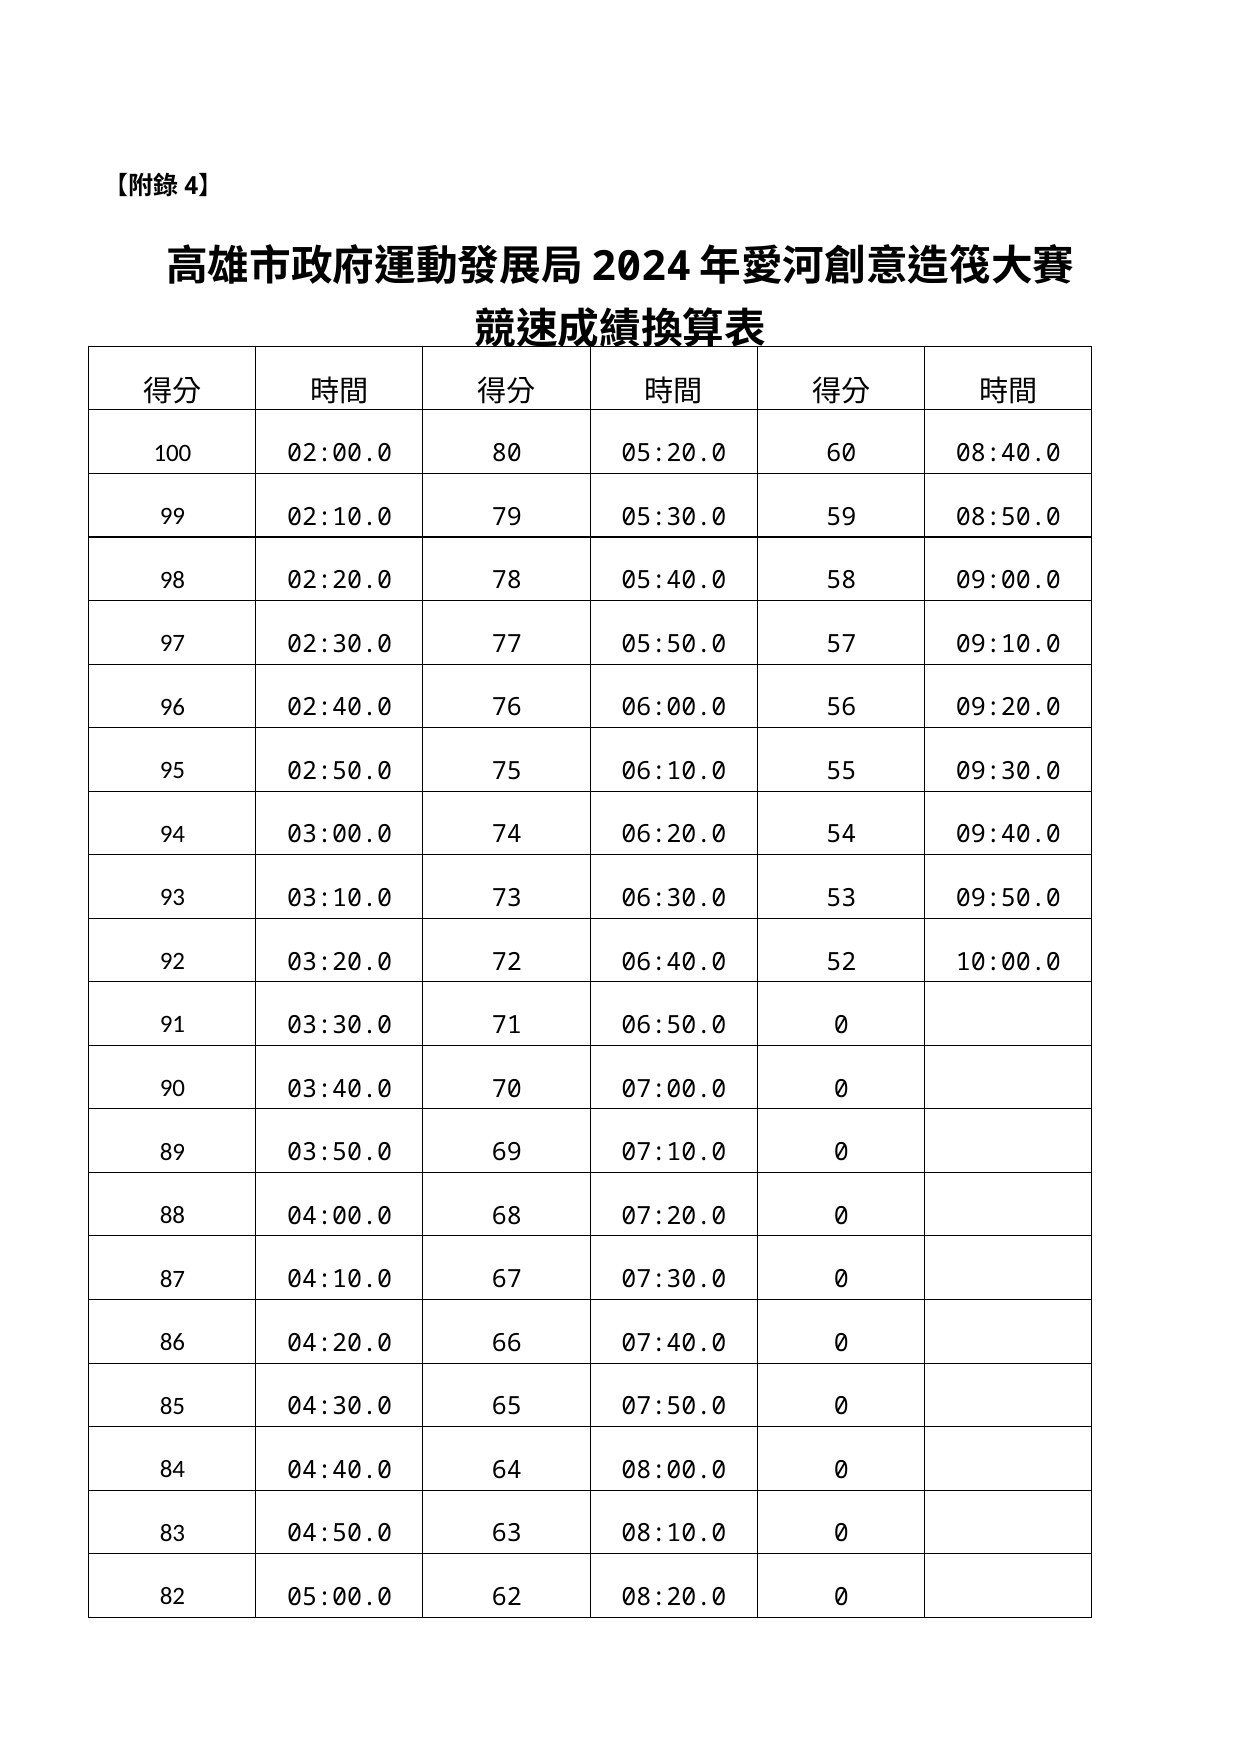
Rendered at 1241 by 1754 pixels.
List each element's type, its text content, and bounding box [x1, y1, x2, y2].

table_cell 85 [89, 1364, 255, 1426]
table_cell 0 [758, 1046, 924, 1108]
table_cell 56 [758, 665, 924, 727]
table_cell 96 [89, 665, 255, 727]
table_header 時間 [925, 347, 1091, 409]
table_cell 86 [89, 1300, 255, 1362]
table_cell 05:40.0 [591, 538, 757, 600]
table_cell 03:10.0 [256, 855, 422, 918]
table_cell 89 [89, 1109, 255, 1172]
table_cell 03:30.0 [256, 982, 422, 1045]
table_cell 09:40.0 [925, 792, 1091, 854]
text 競速成績換算表 [89, 283, 1152, 346]
table_cell 09:20.0 [925, 665, 1091, 727]
table_cell 65 [423, 1364, 590, 1426]
table_cell 67 [423, 1236, 590, 1299]
table_cell 0 [758, 1109, 924, 1172]
table_cell 07:40.0 [591, 1300, 757, 1362]
table_cell 95 [89, 728, 255, 791]
table_cell 09:50.0 [925, 855, 1091, 918]
table_cell 06:00.0 [591, 665, 757, 727]
table_cell 04:20.0 [256, 1300, 422, 1362]
table_cell [925, 1554, 1091, 1617]
text 【附錄4】 [104, 166, 238, 196]
table_header 得分 [89, 347, 255, 409]
table_cell [925, 982, 1091, 1045]
table_cell 06:40.0 [591, 919, 757, 981]
text 高雄市政府運動發展局2024年愛河創意造筏大賽 [89, 158, 1152, 283]
table_cell 90 [89, 1046, 255, 1108]
table_header 時間 [591, 347, 757, 409]
table_cell 63 [423, 1491, 590, 1553]
table_cell 59 [758, 474, 924, 536]
table_cell 0 [758, 982, 924, 1045]
table_cell 73 [423, 855, 590, 918]
table_cell 02:50.0 [256, 728, 422, 791]
table_cell 05:50.0 [591, 601, 757, 663]
table_cell 09:10.0 [925, 601, 1091, 663]
table_cell 58 [758, 538, 924, 600]
table_cell 03:50.0 [256, 1109, 422, 1172]
table_cell 52 [758, 919, 924, 981]
table_cell 02:10.0 [256, 474, 422, 536]
table_cell [925, 1173, 1091, 1235]
table_cell 06:50.0 [591, 982, 757, 1045]
table_cell 92 [89, 919, 255, 981]
table_cell 08:40.0 [925, 410, 1091, 473]
table_cell 78 [423, 538, 590, 600]
table_cell 94 [89, 792, 255, 854]
table_cell 0 [758, 1364, 924, 1426]
table_cell [925, 1491, 1091, 1553]
table_header 時間 [256, 347, 422, 409]
table_cell 74 [423, 792, 590, 854]
table_cell 03:00.0 [256, 792, 422, 854]
table_cell 03:20.0 [256, 919, 422, 981]
table_cell 02:40.0 [256, 665, 422, 727]
table_cell 02:20.0 [256, 538, 422, 600]
table_cell 54 [758, 792, 924, 854]
table_cell 07:00.0 [591, 1046, 757, 1108]
table_cell 53 [758, 855, 924, 918]
table_cell 0 [758, 1427, 924, 1489]
table_cell 68 [423, 1173, 590, 1235]
table_cell 08:10.0 [591, 1491, 757, 1553]
table_cell 80 [423, 410, 590, 473]
table_cell 87 [89, 1236, 255, 1299]
table_cell 75 [423, 728, 590, 791]
table_cell 04:30.0 [256, 1364, 422, 1426]
table_cell 06:30.0 [591, 855, 757, 918]
table_cell 57 [758, 601, 924, 663]
table_cell 55 [758, 728, 924, 791]
table_cell 07:20.0 [591, 1173, 757, 1235]
table_cell 07:50.0 [591, 1364, 757, 1426]
table_cell 69 [423, 1109, 590, 1172]
table_cell 62 [423, 1554, 590, 1617]
table_cell 06:20.0 [591, 792, 757, 854]
table_cell 0 [758, 1236, 924, 1299]
table_cell 08:00.0 [591, 1427, 757, 1489]
table_cell 100 [89, 410, 255, 473]
table_cell 0 [758, 1173, 924, 1235]
table_cell 72 [423, 919, 590, 981]
table_cell 70 [423, 1046, 590, 1108]
table_cell 66 [423, 1300, 590, 1362]
table_cell 05:20.0 [591, 410, 757, 473]
table_cell [925, 1427, 1091, 1489]
table_cell 07:10.0 [591, 1109, 757, 1172]
table_cell 09:00.0 [925, 538, 1091, 600]
table_cell 93 [89, 855, 255, 918]
table_cell 10:00.0 [925, 919, 1091, 981]
table_cell 82 [89, 1554, 255, 1617]
table_cell 91 [89, 982, 255, 1045]
table_cell 05:00.0 [256, 1554, 422, 1617]
table_cell 06:10.0 [591, 728, 757, 791]
table_cell 77 [423, 601, 590, 663]
table_cell 97 [89, 601, 255, 663]
table_cell [925, 1300, 1091, 1362]
table_cell 0 [758, 1300, 924, 1362]
table_cell 64 [423, 1427, 590, 1489]
table_cell 0 [758, 1491, 924, 1553]
table_header 得分 [758, 347, 924, 409]
table_cell 79 [423, 474, 590, 536]
table_cell 83 [89, 1491, 255, 1553]
table_cell 0 [758, 1554, 924, 1617]
table_cell [925, 1236, 1091, 1299]
table_cell 02:30.0 [256, 601, 422, 663]
table_cell [925, 1046, 1091, 1108]
table_cell 03:40.0 [256, 1046, 422, 1108]
table_cell [925, 1109, 1091, 1172]
table_cell 04:10.0 [256, 1236, 422, 1299]
table_cell 07:30.0 [591, 1236, 757, 1299]
table_cell 08:50.0 [925, 474, 1091, 536]
table_cell 60 [758, 410, 924, 473]
table_cell 04:40.0 [256, 1427, 422, 1489]
table_cell 99 [89, 474, 255, 536]
table_cell 09:30.0 [925, 728, 1091, 791]
table_cell 02:00.0 [256, 410, 422, 473]
table_cell 05:30.0 [591, 474, 757, 536]
table_cell 08:20.0 [591, 1554, 757, 1617]
table_cell 98 [89, 538, 255, 600]
table_header 得分 [423, 347, 590, 409]
table_cell 88 [89, 1173, 255, 1235]
table_cell 04:00.0 [256, 1173, 422, 1235]
table_cell 71 [423, 982, 590, 1045]
table_cell 04:50.0 [256, 1491, 422, 1553]
table_cell 84 [89, 1427, 255, 1489]
table_cell 76 [423, 665, 590, 727]
table_cell [925, 1364, 1091, 1426]
